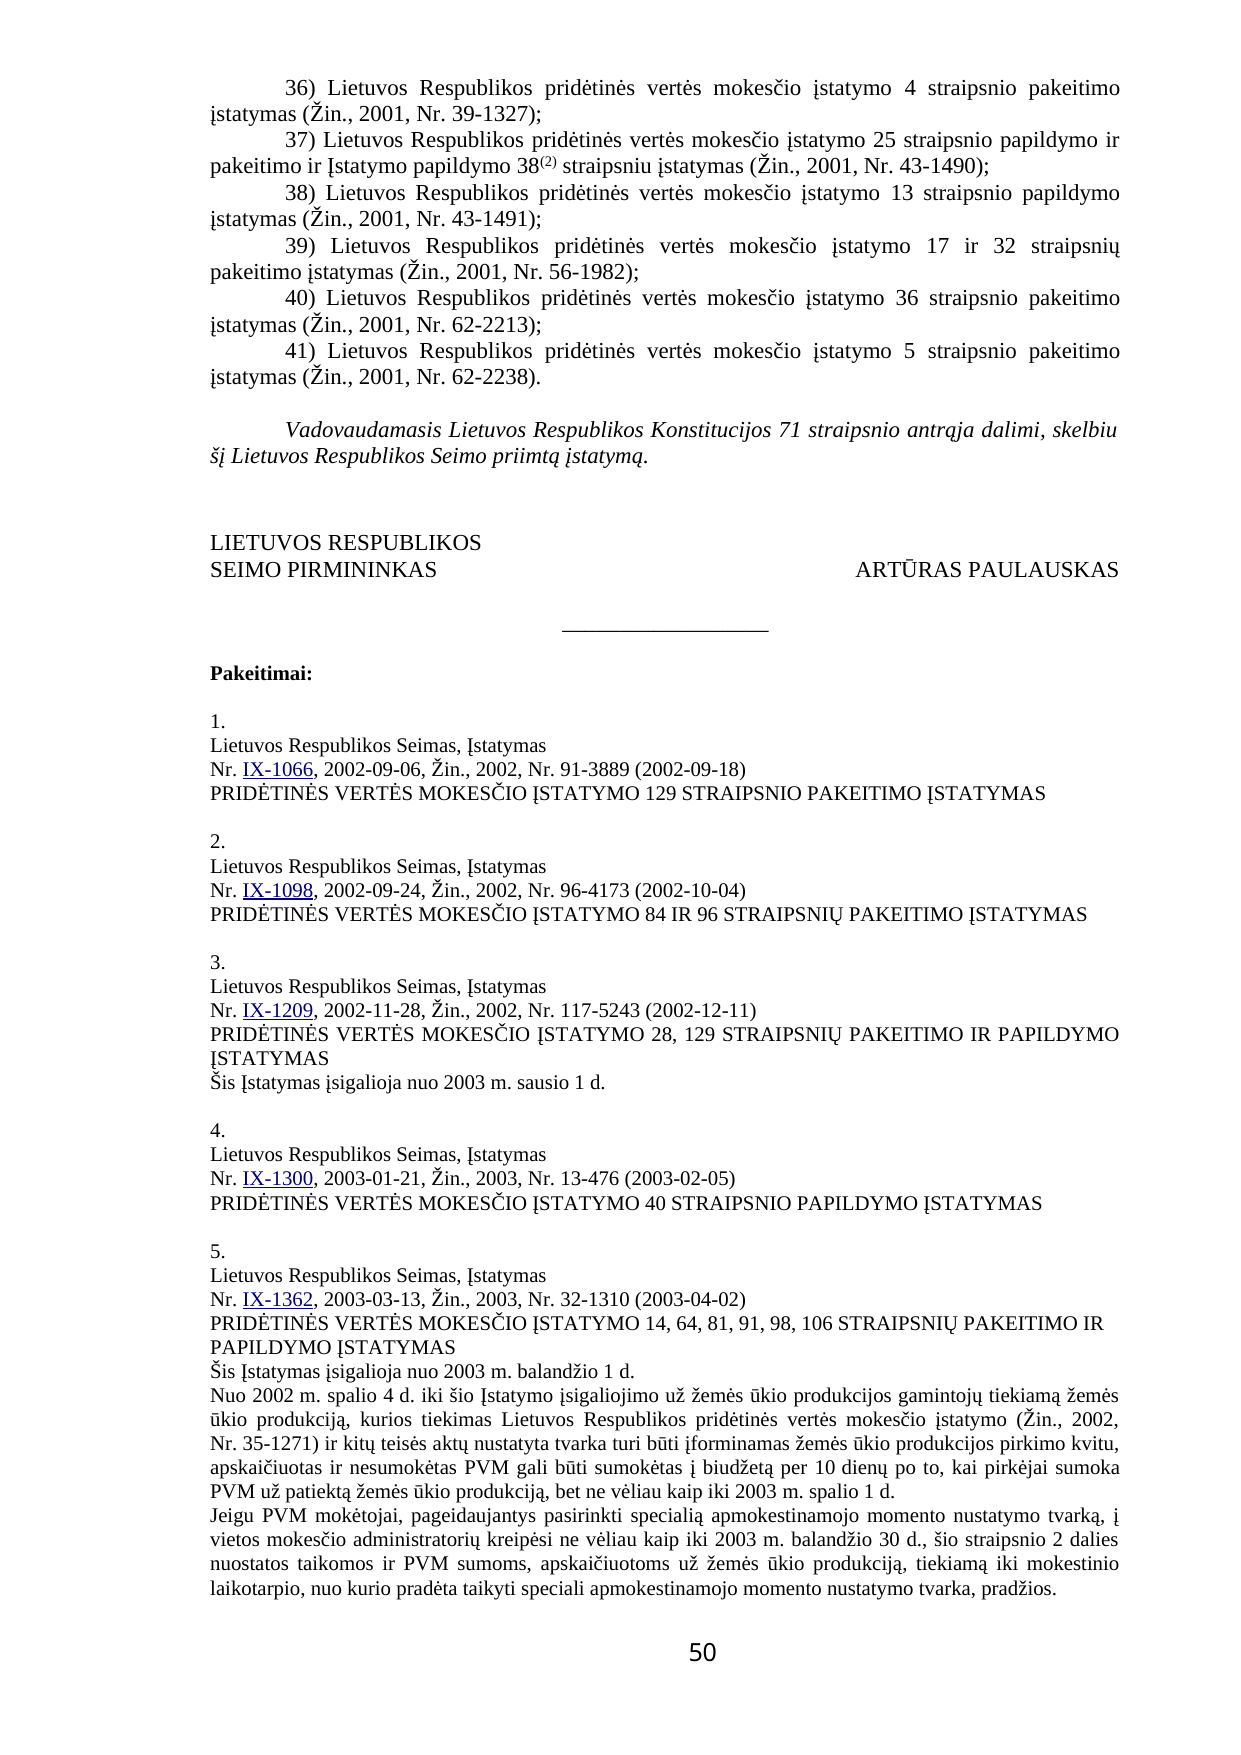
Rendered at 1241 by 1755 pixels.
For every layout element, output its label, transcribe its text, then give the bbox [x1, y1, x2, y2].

text LIETUVOS RESPUBLIKOS [210, 529, 1120, 556]
text Jeigu PVM mokėtojai, pageidaujantys pasirinkti specialią apmokestinamojo momento nustatymo tvarką, į vietos mokesčio administratorių kreipėsi ne vėliau kaip iki 2003 m. balandžio 30 d., šio straipsnio 2 dalies nuostatos taikomos ir PVM sumoms, apskaičiuotoms už žemės ūkio produkciją, tiekiamą iki mokestinio laikotarpio, nuo kurio pradėta taikyti speciali apmokestinamojo momento nustatymo tvarka, pradžios. [210, 1503, 1120, 1599]
text Lietuvos Respublikos Seimas, Įstatymas [210, 733, 1120, 757]
text PRIDĖTINĖS VERTĖS MOKESČIO ĮSTATYMO 40 STRAIPSNIO PAPILDYMO ĮSTATYMAS [210, 1190, 1120, 1214]
text PRIDĖTINĖS VERTĖS MOKESČIO ĮSTATYMO 84 IR 96 STRAIPSNIŲ PAKEITIMO ĮSTATYMAS [210, 902, 1120, 926]
text Šis Įstatymas įsigalioja nuo 2003 m. balandžio 1 d. [210, 1359, 1120, 1383]
text PRIDĖTINĖS VERTĖS MOKESČIO ĮSTATYMO 14, 64, 81, 91, 98, 106 STRAIPSNIŲ PAKEITIMO IR PAPILDYMO ĮSTATYMAS [210, 1311, 1120, 1359]
text Nr. IX-1209, 2002-11-28, Žin., 2002, Nr. 117-5243 (2002-12-11) [210, 998, 1120, 1022]
text Vadovaudamasis Lietuvos Respublikos Konstitucijos 71 straipsnio antrąja dalimi, skelbiu šį Lietuvos Respublikos Seimo priimtą įstatymą. [210, 416, 1120, 469]
text Lietuvos Respublikos Seimas, Įstatymas [210, 974, 1120, 998]
text Lietuvos Respublikos Seimas, Įstatymas [210, 853, 1120, 878]
text 40) Lietuvos Respublikos pridėtinės vertės mokesčio įstatymo 36 straipsnio pakeitimo įstatymas (Žin., 2001, Nr. 62-2213); [210, 284, 1120, 337]
text Nr. IX-1066, 2002-09-06, Žin., 2002, Nr. 91-3889 (2002-09-18) [210, 757, 1120, 781]
text Nr. IX-1362, 2003-03-13, Žin., 2003, Nr. 32-1310 (2003-04-02) [210, 1287, 1120, 1311]
text SEIMO PIRMININKAS ARTŪRAS PAULAUSKAS [210, 556, 1120, 582]
text Nr. IX-1300, 2003-01-21, Žin., 2003, Nr. 13-476 (2003-02-05) [210, 1166, 1120, 1190]
text Nuo 2002 m. spalio 4 d. iki šio Įstatymo įsigaliojimo už žemės ūkio produkcijos gamintojų tiekiamą žemės ūkio produkciją, kurios tiekimas Lietuvos Respublikos pridėtinės vertės mokesčio įstatymo (Žin., 2002, Nr. 35-1271) ir kitų teisės aktų nustatyta tvarka turi būti įforminamas žemės ūkio produkcijos pirkimo kvitu, apskaičiuotas ir nesumokėtas PVM gali būti sumokėtas į biudžetą per 10 dienų po to, kai pirkėjai sumoka PVM už patiektą žemės ūkio produkciją, bet ne vėliau kaip iki 2003 m. spalio 1 d. [210, 1383, 1120, 1503]
text Nr. IX-1098, 2002-09-24, Žin., 2002, Nr. 96-4173 (2002-10-04) [210, 878, 1120, 902]
text 3. [210, 950, 1120, 974]
text Lietuvos Respublikos Seimas, Įstatymas [210, 1263, 1120, 1287]
text __________________ [210, 608, 1120, 635]
text 39) Lietuvos Respublikos pridėtinės vertės mokesčio įstatymo 17 ir 32 straipsnių pakeitimo įstatymas (Žin., 2001, Nr. 56-1982); [210, 232, 1120, 284]
text 4. [210, 1118, 1120, 1142]
text 41) Lietuvos Respublikos pridėtinės vertės mokesčio įstatymo 5 straipsnio pakeitimo įstatymas (Žin., 2001, Nr. 62-2238). [210, 337, 1120, 390]
text Šis Įstatymas įsigalioja nuo 2003 m. sausio 1 d. [210, 1070, 1120, 1094]
text PRIDĖTINĖS VERTĖS MOKESČIO ĮSTATYMO 129 STRAIPSNIO PAKEITIMO ĮSTATYMAS [210, 781, 1120, 805]
text 38) Lietuvos Respublikos pridėtinės vertės mokesčio įstatymo 13 straipsnio papildymo įstatymas (Žin., 2001, Nr. 43-1491); [210, 179, 1120, 232]
text 1. [210, 709, 1120, 733]
text Lietuvos Respublikos Seimas, Įstatymas [210, 1142, 1120, 1166]
text PRIDĖTINĖS VERTĖS MOKESČIO ĮSTATYMO 28, 129 STRAIPSNIŲ PAKEITIMO IR PAPILDYMO ĮSTATYMAS [210, 1022, 1120, 1070]
text 36) Lietuvos Respublikos pridėtinės vertės mokesčio įstatymo 4 straipsnio pakeitimo įstatymas (Žin., 2001, Nr. 39-1327); [210, 73, 1120, 126]
text 5. [210, 1238, 1120, 1263]
text 37) Lietuvos Respublikos pridėtinės vertės mokesčio įstatymo 25 straipsnio papildymo ir pakeitimo ir Įstatymo papildymo 38(2) straipsniu įstatymas (Žin., 2001, Nr. 43-1490); [210, 126, 1120, 179]
text 2. [210, 829, 1120, 853]
text Pakeitimai: [210, 661, 1120, 685]
